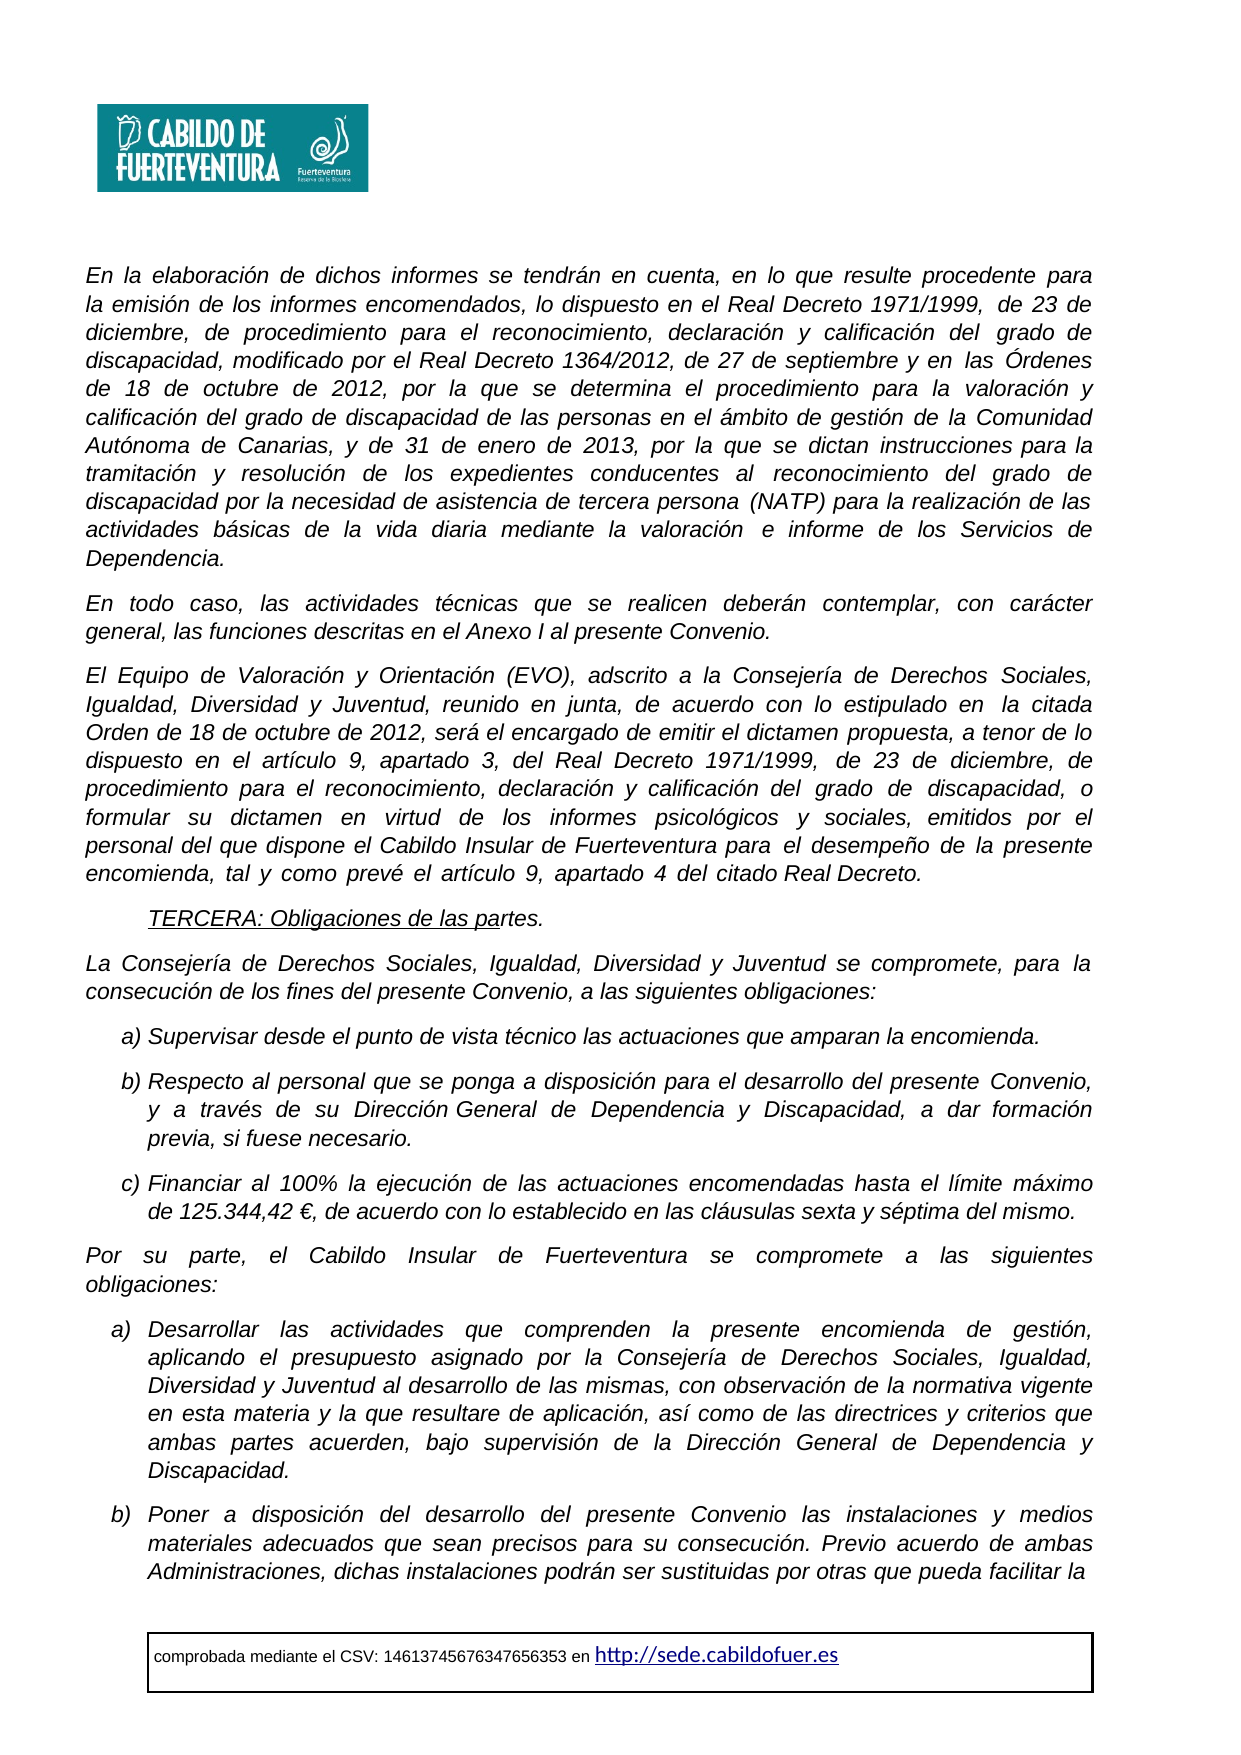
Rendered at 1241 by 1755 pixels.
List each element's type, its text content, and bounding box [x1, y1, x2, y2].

list Financiar al 100% la ejecución de las actuaciones encomendadas hasta el límite máximo de 125.344,42 €, de acuerdo con lo establecido en las cláusulas sexta y séptima del mismo. [121, 1169, 1093, 1224]
list Supervisar desde el punto de vista técnico las actuaciones que amparan la encomienda. [121, 1023, 1107, 1049]
text Por su parte, el Cabildo Insular de Fuerteventura se compromete a las siguientes obligaciones: [85, 1242, 1093, 1297]
list Respecto al personal que se ponga a disposición para el desarrollo del presente Convenio, y a través de su Dirección General de Dependencia y Discapacidad, a dar formación previa, si fuese necesario. [121, 1068, 1093, 1151]
text En todo caso, las actividades técnicas que se realicen deberán contemplar, con carácter general, las funciones descritas en el Anexo I al presente Convenio. [85, 589, 1093, 644]
text La Consejería de Derechos Sociales, Igualdad, Diversidad y Juventud se compromete, para la consecución de los fines del presente Convenio, a las siguientes obligaciones: [85, 950, 1093, 1005]
text El Equipo de Valoración y Orientación (EVO), adscrito a la Consejería de Derechos Sociales, Igualdad, Diversidad y Juventud, reunido en junta, de acuerdo con lo estipulado en la citada Orden de 18 de octubre de 2012, será el encargado de emitir el dictamen propuesta, a tenor de lo dispuesto en el artículo 9, apartado 3, del Real Decreto 1971/1999, de 23 de diciembre, de procedimiento para el reconocimiento, declaración y calificación del grado de discapacidad, o formular su dictamen en virtud de los informes psicológicos y sociales, emitidos por el personal del que dispone el Cabildo Insular de Fuerteventura para el desempeño de la presente encomienda, tal y como prevé el artículo 9, apartado 4 del citado Real Decreto. [85, 662, 1093, 887]
text TERCERA: Obligaciones de las partes. [148, 905, 1107, 931]
list Poner a disposición del desarrollo del presente Convenio las instalaciones y medios materiales adecuados que sean precisos para su consecución. Previo acuerdo de ambas Administraciones, dichas instalaciones podrán ser sustituidas por otras que pueda facilitar la [111, 1501, 1093, 1584]
text En la elaboración de dichos informes se tendrán en cuenta, en lo que resulte procedente para la emisión de los informes encomendados, lo dispuesto en el Real Decreto 1971/1999, de 23 de diciembre, de procedimiento para el reconocimiento, declaración y calificación del grado de discapacidad, modificado por el Real Decreto 1364/2012, de 27 de septiembre y en las Órdenes de 18 de octubre de 2012, por la que se determina el procedimiento para la valoración y calificación del grado de discapacidad de las personas en el ámbito de gestión de la Comunidad Autónoma de Canarias, y de 31 de enero de 2013, por la que se dictan instrucciones para la tramitación y resolución de los expedientes conducentes al reconocimiento del grado de discapacidad por la necesidad de asistencia de tercera persona (NATP) para la realización de las actividades básicas de la vida diaria mediante la valoración e informe de los Servicios de Dependencia. [85, 262, 1093, 571]
list Desarrollar las actividades que comprenden la presente encomienda de gestión, aplicando el presupuesto asignado por la Consejería de Derechos Sociales, Igualdad, Diversidad y Juventud al desarrollo de las mismas, con observación de la normativa vigente en esta materia y la que resultare de aplicación, así como de las directrices y criterios que ambas partes acuerden, bajo supervisión de la Dirección General de Dependencia y Discapacidad. [111, 1316, 1093, 1483]
